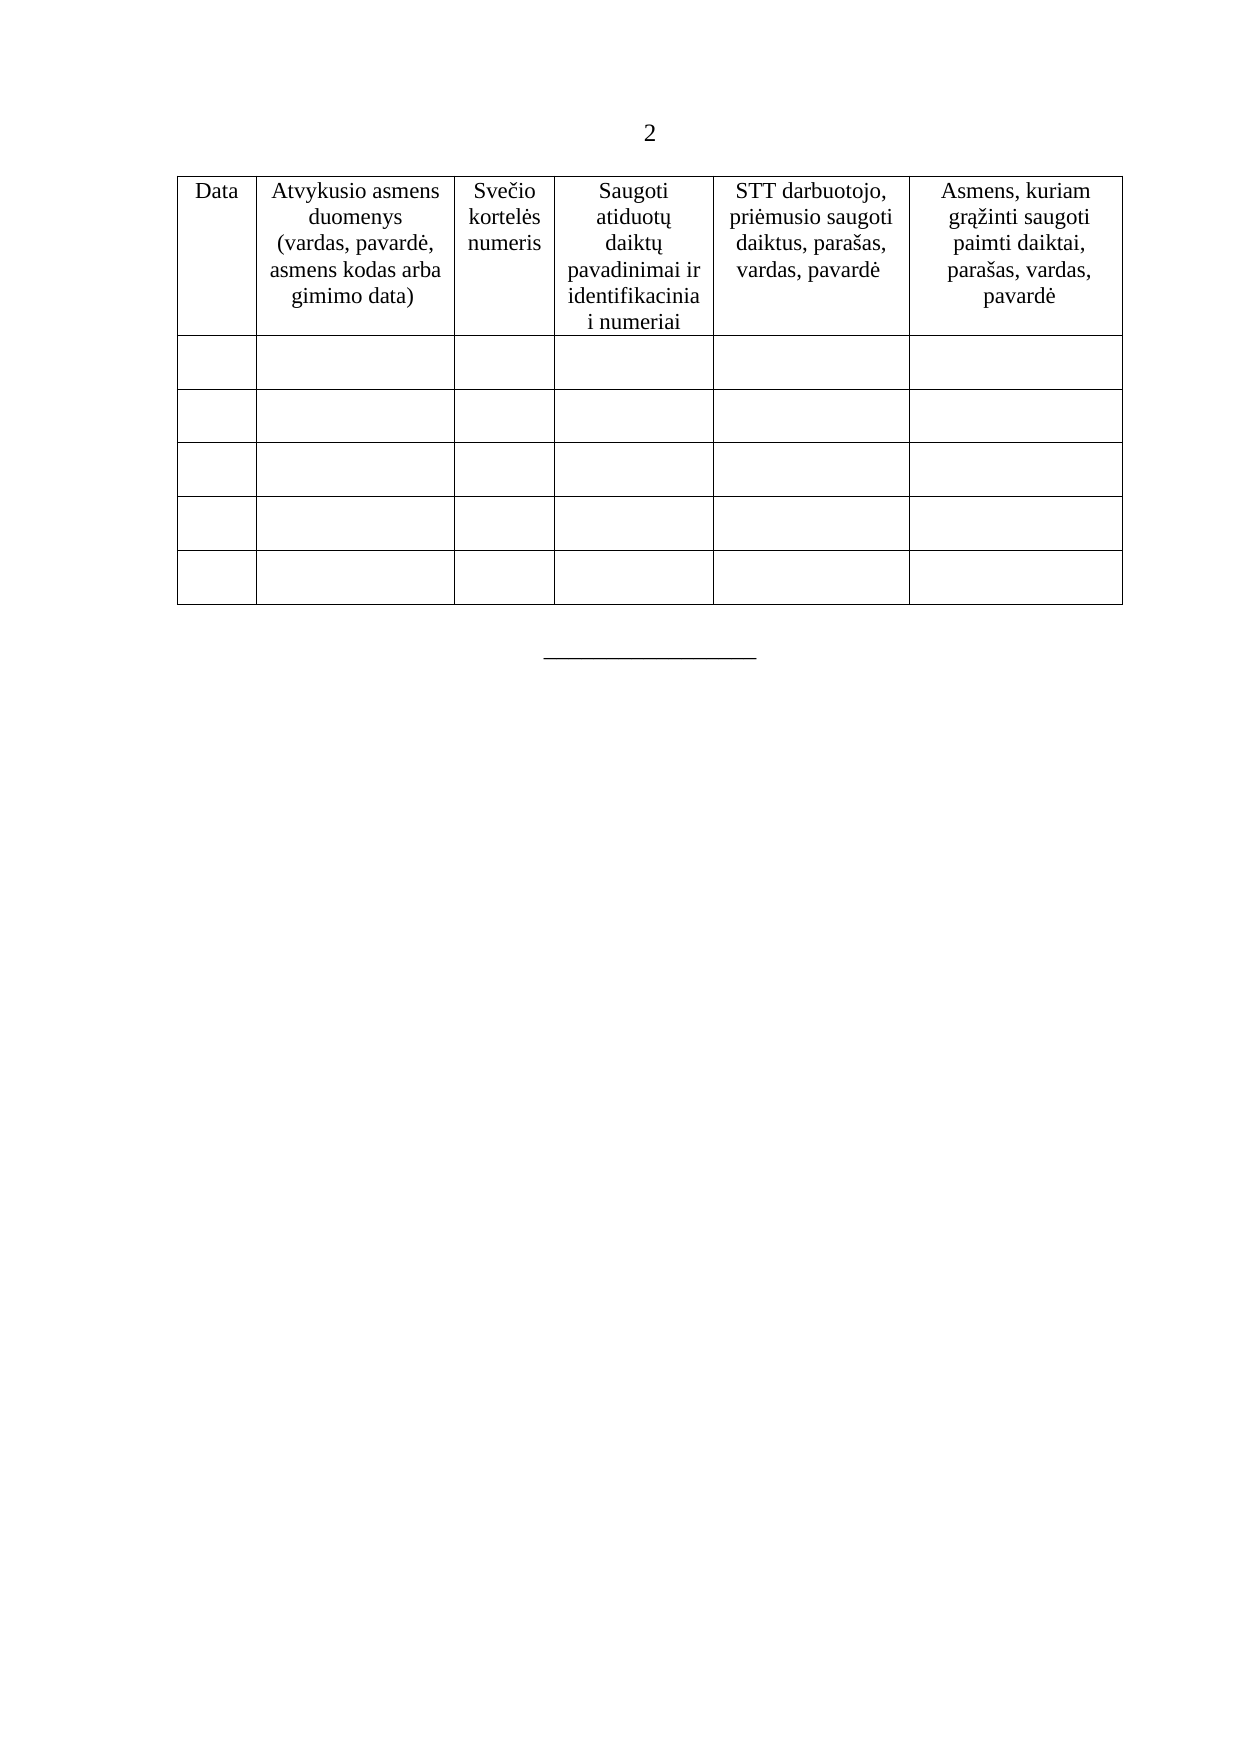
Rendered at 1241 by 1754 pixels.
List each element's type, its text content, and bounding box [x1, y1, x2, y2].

table_cell [555, 497, 713, 550]
table_cell [257, 336, 454, 388]
table_cell [257, 390, 454, 442]
table_header Saugoti atiduotų daiktų pavadinimai ir identifikaciniai numeriai [555, 177, 713, 335]
table_header Atvykusio asmens duomenys (vardas, pavardė, asmens kodas arba gimimo data) [257, 177, 454, 335]
table_cell [910, 390, 1122, 442]
table_cell [555, 390, 713, 442]
table_cell [910, 443, 1122, 496]
text _________________ [177, 633, 1122, 662]
table_cell [910, 336, 1122, 388]
table_cell [910, 497, 1122, 550]
table_cell [178, 551, 256, 603]
table_cell [555, 443, 713, 496]
table_header STT darbuotojo, priėmusio saugoti daiktus, parašas, vardas, pavardė [714, 177, 909, 335]
table_cell [455, 443, 554, 496]
table_header Asmens, kuriam grąžinti saugoti paimti daiktai, parašas, vardas, pavardė [910, 177, 1122, 335]
table_cell [455, 497, 554, 550]
table_cell [257, 551, 454, 603]
table_cell [257, 443, 454, 496]
table_cell [714, 497, 909, 550]
table_cell [714, 443, 909, 496]
table_cell [910, 551, 1122, 603]
table_cell [178, 443, 256, 496]
table_cell [455, 336, 554, 388]
table_header Data [178, 177, 256, 335]
table_cell [555, 336, 713, 388]
table_cell [714, 336, 909, 388]
table_cell [455, 390, 554, 442]
table_cell [455, 551, 554, 603]
table_cell [257, 497, 454, 550]
table_cell [178, 336, 256, 388]
table_header Svečio kortelės numeris [455, 177, 554, 335]
table_cell [714, 551, 909, 603]
table_cell [178, 497, 256, 550]
table_cell [178, 390, 256, 442]
table_cell [555, 551, 713, 603]
table_cell [714, 390, 909, 442]
